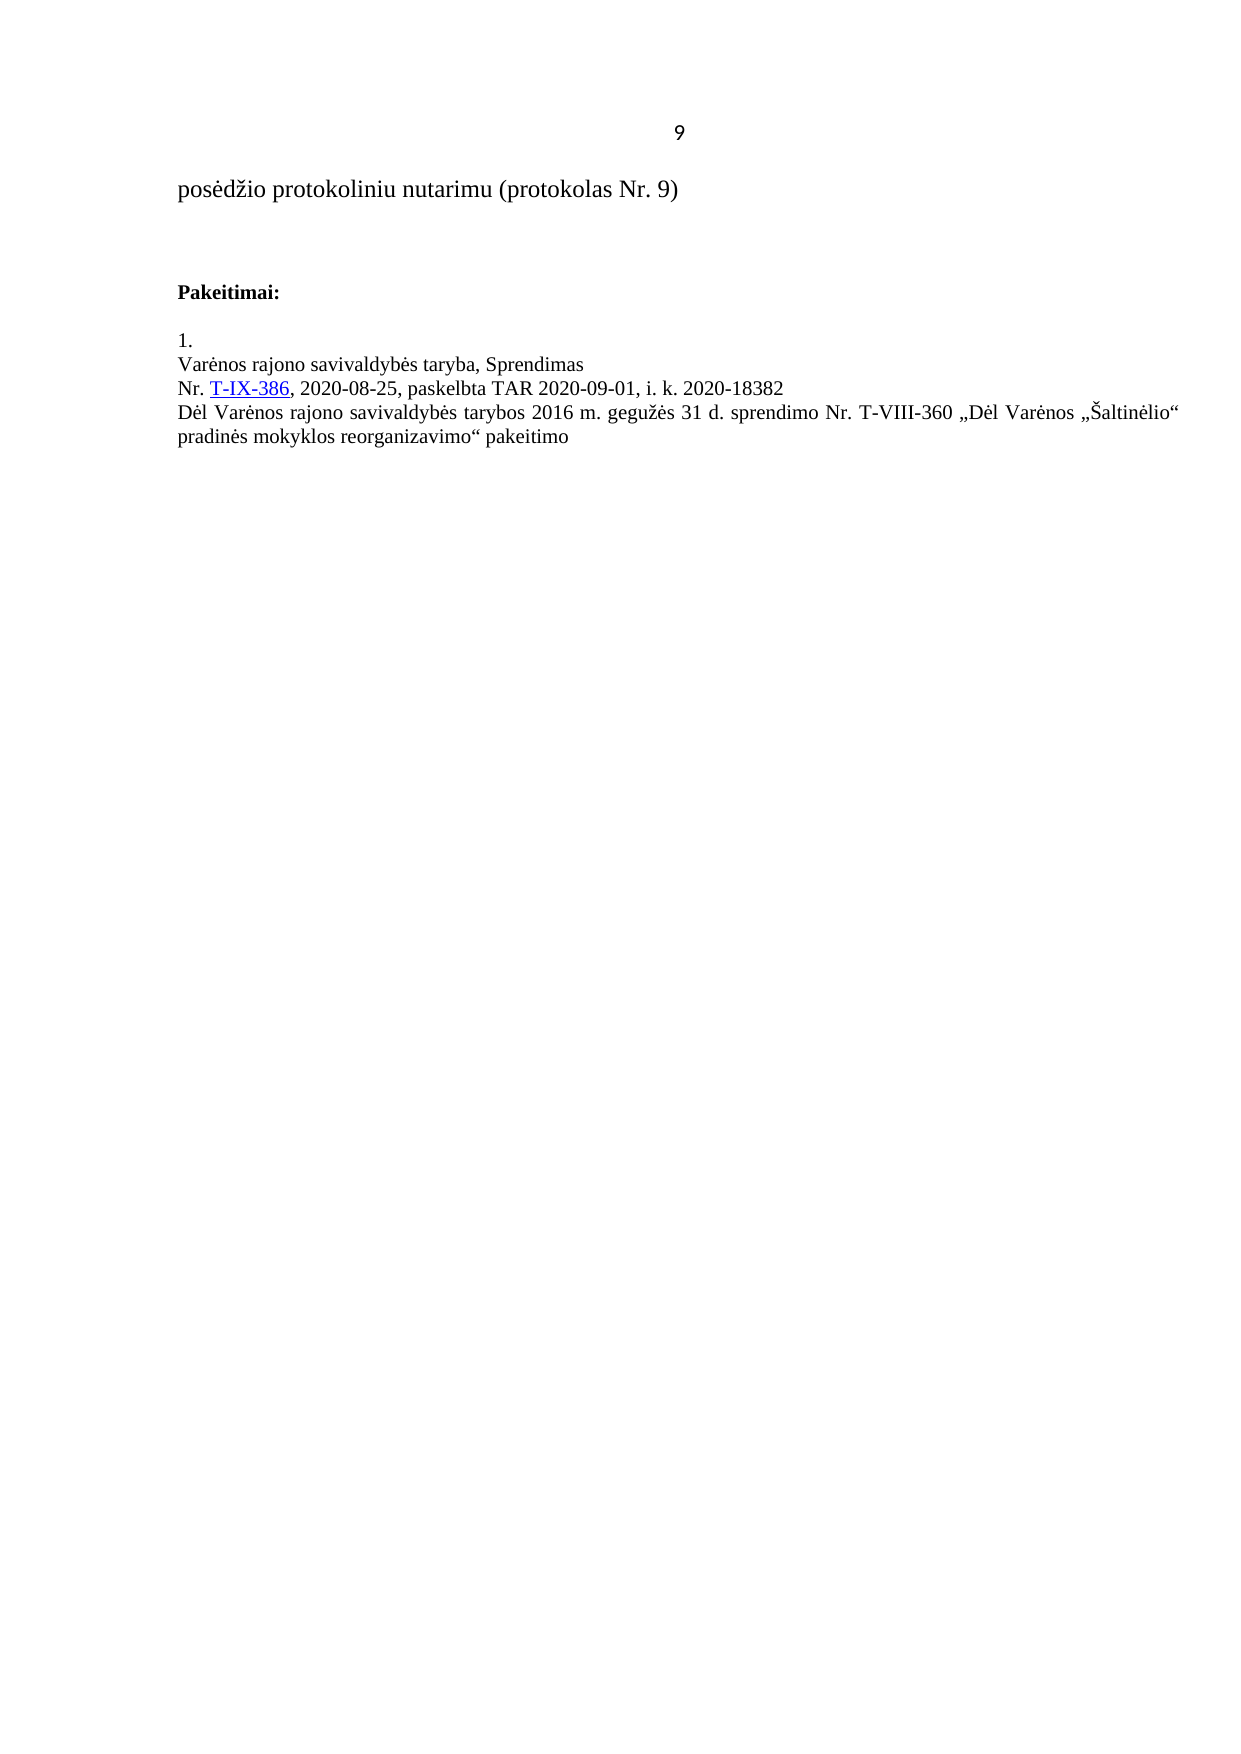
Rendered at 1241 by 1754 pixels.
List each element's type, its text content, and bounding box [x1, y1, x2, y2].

text Dėl Varėnos rajono savivaldybės tarybos 2016 m. gegužės 31 d. sprendimo Nr. T-VIII-360 „Dėl Varėnos „Šaltinėlio“ pradinės mokyklos reorganizavimo“ pakeitimo [177, 400, 1181, 448]
text posėdžio protokoliniu nutarimu (protokolas Nr. 9) [177, 174, 1181, 203]
text Varėnos rajono savivaldybės taryba, Sprendimas [177, 352, 1181, 376]
text 1. [177, 328, 1181, 352]
text Nr. T-IX-386, 2020-08-25, paskelbta TAR 2020-09-01, i. k. 2020-18382 [177, 376, 1181, 400]
text Pakeitimai: [177, 280, 1181, 304]
